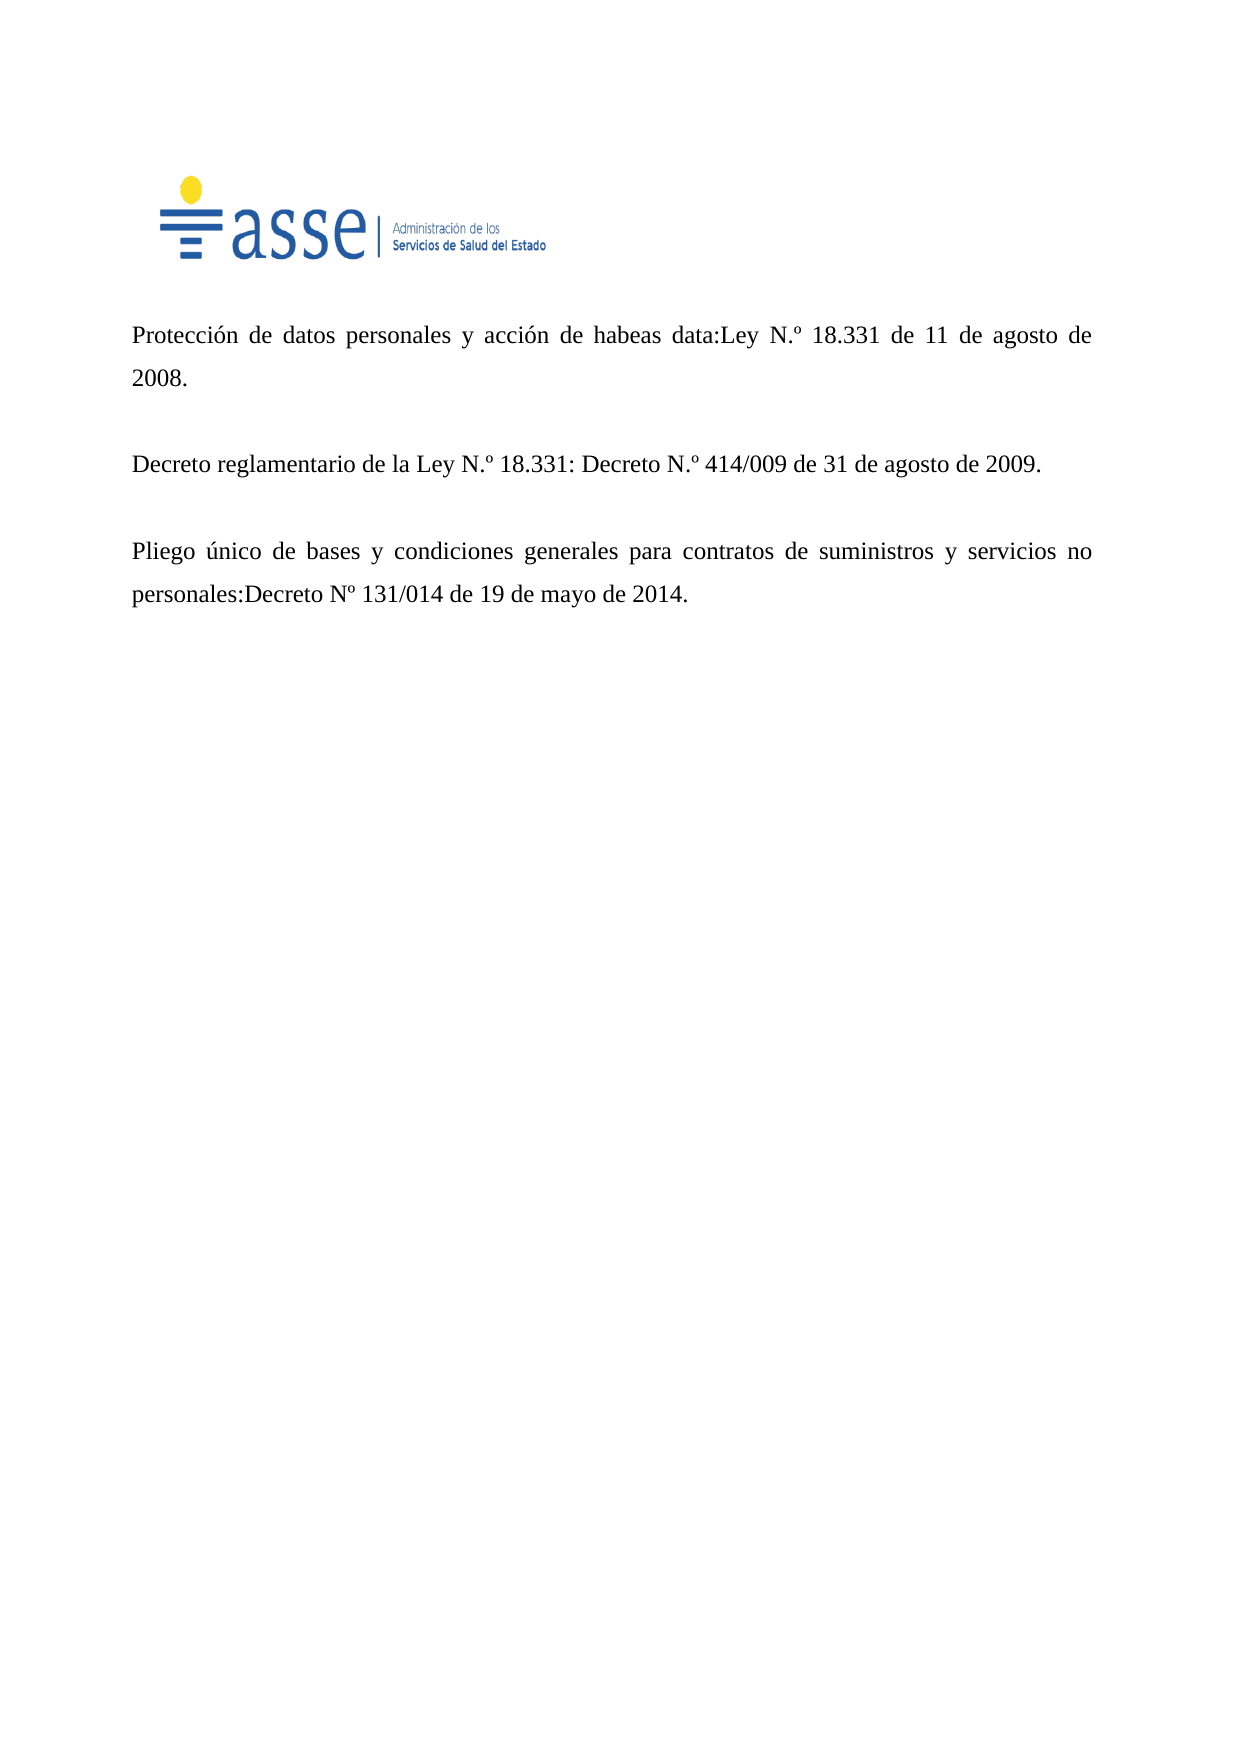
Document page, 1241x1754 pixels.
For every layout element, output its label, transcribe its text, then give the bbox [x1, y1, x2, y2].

text Protección de datos personales y acción de habeas data:Ley N.º 18.331 de 11 de agosto de 2008. [132, 320, 1094, 392]
text Pliego único de bases y condiciones generales para contratos de suministros y servicios no personales:Decreto Nº 131/014 de 19 de mayo de 2014. [132, 536, 1094, 608]
picture [134, 145, 571, 289]
text Decreto reglamentario de la Ley N.º 18.331: Decreto N.º 414/009 de 31 de agosto de 2009. [132, 449, 1094, 478]
